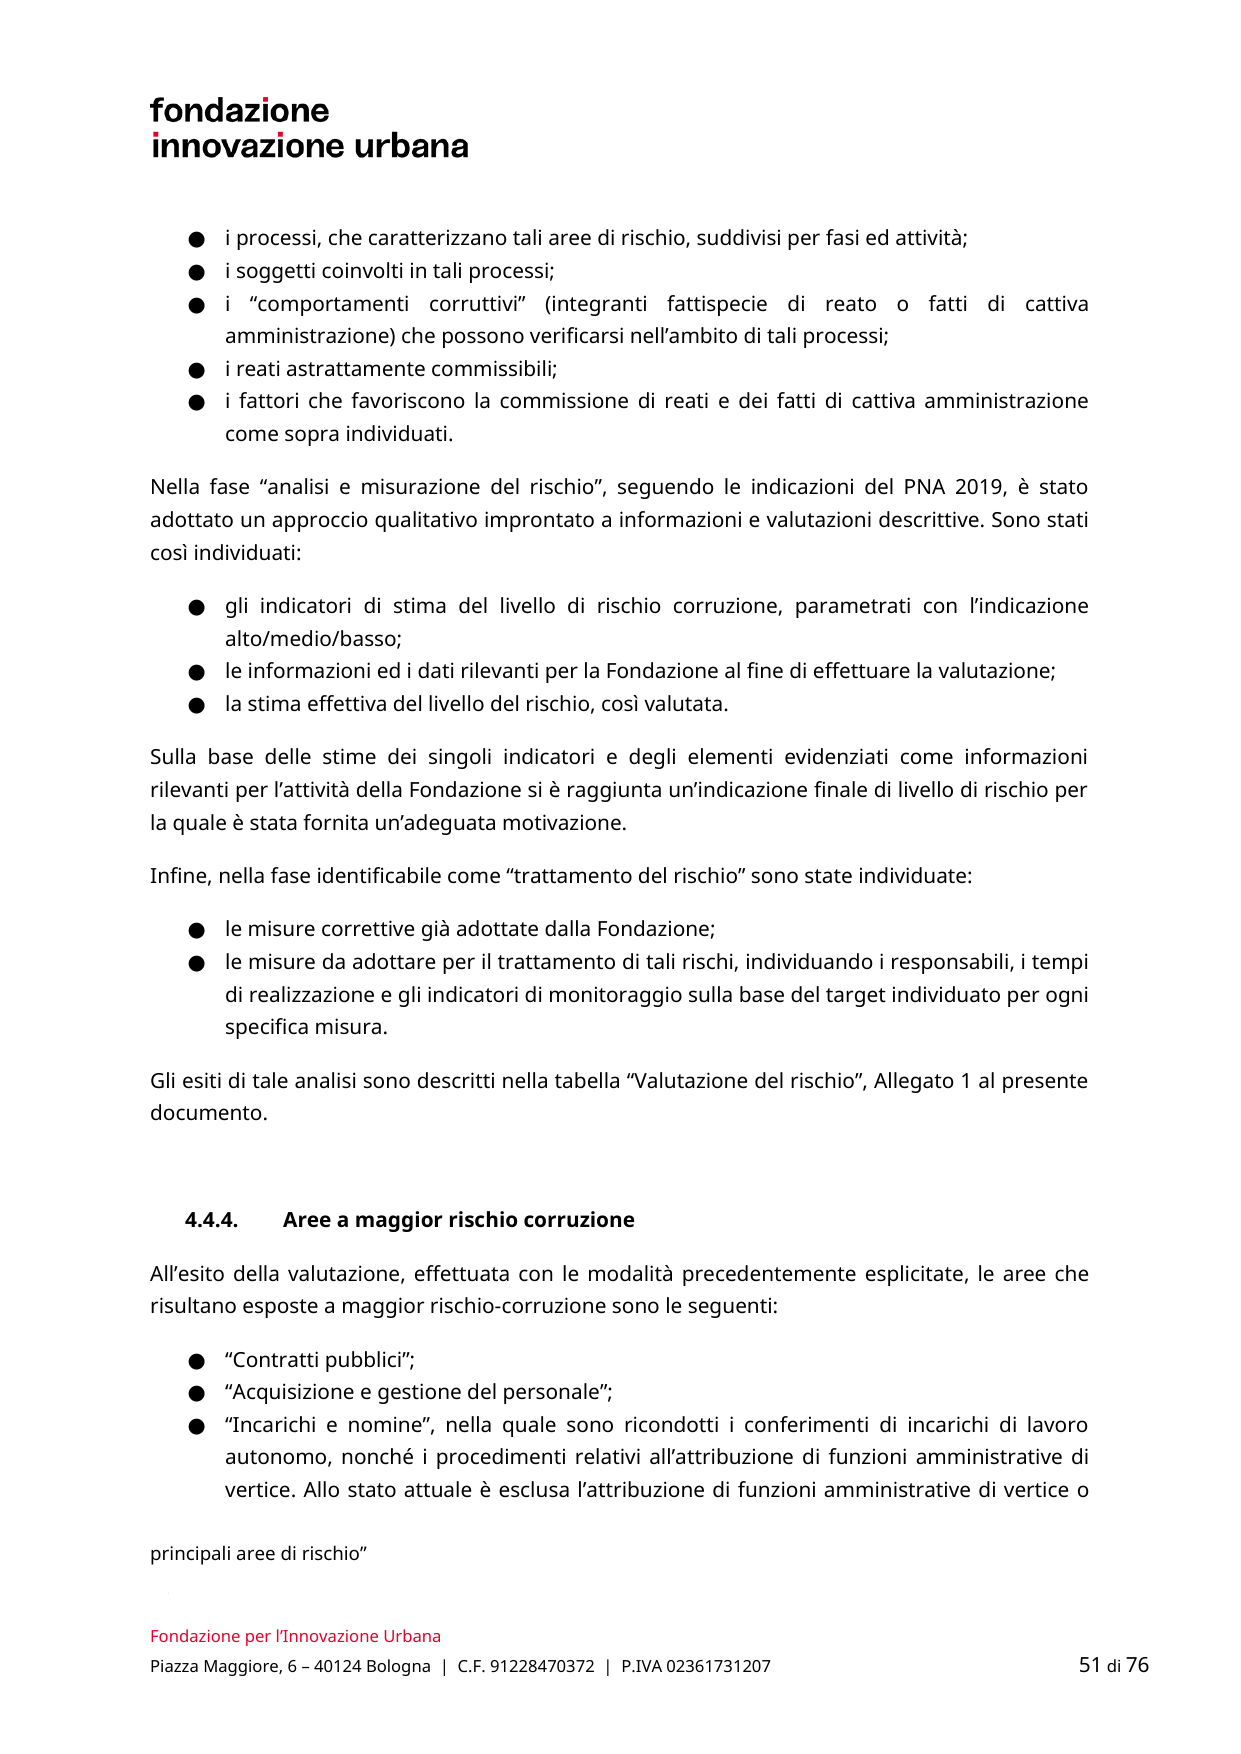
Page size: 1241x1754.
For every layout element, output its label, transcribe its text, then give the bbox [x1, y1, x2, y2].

text Infine, nella fase identificabile come “trattamento del rischio” sono state individuate: [150, 861, 1090, 889]
list le informazioni ed i dati rilevanti per la Fondazione al fine di effettuare la valutazione; [187, 656, 1090, 685]
list i processi, che caratterizzano tali aree di rischio, suddivisi per fasi ed attività; [187, 223, 1090, 252]
list i reati astrattamente commissibili; [187, 354, 1090, 382]
list “Contratti pubblici”; [187, 1345, 1090, 1373]
list la stima effettiva del livello del rischio, così valutata. [187, 689, 1090, 717]
list i soggetti coinvolti in tali processi; [187, 256, 1090, 284]
list “Acquisizione e gestione del personale”; [187, 1377, 1090, 1406]
list principali aree di rischio” [150, 1540, 1090, 1566]
list i “comportamenti corruttivi” (integranti fattispecie di reato o fatti di cattiva amministrazione) che possono verificarsi nell’ambito di tali processi; [187, 289, 1090, 350]
list le misure da adottare per il trattamento di tali rischi, individuando i responsabili, i tempi di realizzazione e gli indicatori di monitoraggio sulla base del target individuato per ogni specifica misura. [187, 947, 1090, 1041]
list i fattori che favoriscono la commissione di reati e dei fatti di cattiva amministrazione come sopra individuati. [187, 386, 1090, 447]
text Sulla base delle stime dei singoli indicatori e degli elementi evidenziati come informazioni rilevanti per l’attività della Fondazione si è raggiunta un’indicazione finale di livello di rischio per la quale è stata fornita un’adeguata motivazione. [150, 742, 1090, 836]
text All’esito della valutazione, effettuata con le modalità precedentemente esplicitate, le aree che risultano esposte a maggior rischio-corruzione sono le seguenti: [150, 1259, 1090, 1320]
list le misure correttive già adottate dalla Fondazione; [187, 914, 1090, 943]
picture [150, 75, 1083, 175]
list “Incarichi e nomine”, nella quale sono ricondotti i conferimenti di incarichi di lavoro autonomo, nonché i procedimenti relativi all’attribuzione di funzioni amministrative di vertice. Allo stato attuale è esclusa l’attribuzione di funzioni amministrative di vertice o [187, 1410, 1090, 1503]
subtitle Aree a maggior rischio corruzione [238, 1205, 1090, 1234]
text Nella fase “analisi e misurazione del rischio”, seguendo le indicazioni del PNA 2019, è stato adottato un approccio qualitativo improntato a informazioni e valutazioni descrittive. Sono stati così individuati: [150, 472, 1090, 566]
list gli indicatori di stima del livello di rischio corruzione, parametrati con l’indicazione alto/medio/basso; [187, 591, 1090, 652]
text Gli esiti di tale analisi sono descritti nella tabella “Valutazione del rischio”, Allegato 1 al presente documento. [150, 1066, 1090, 1127]
